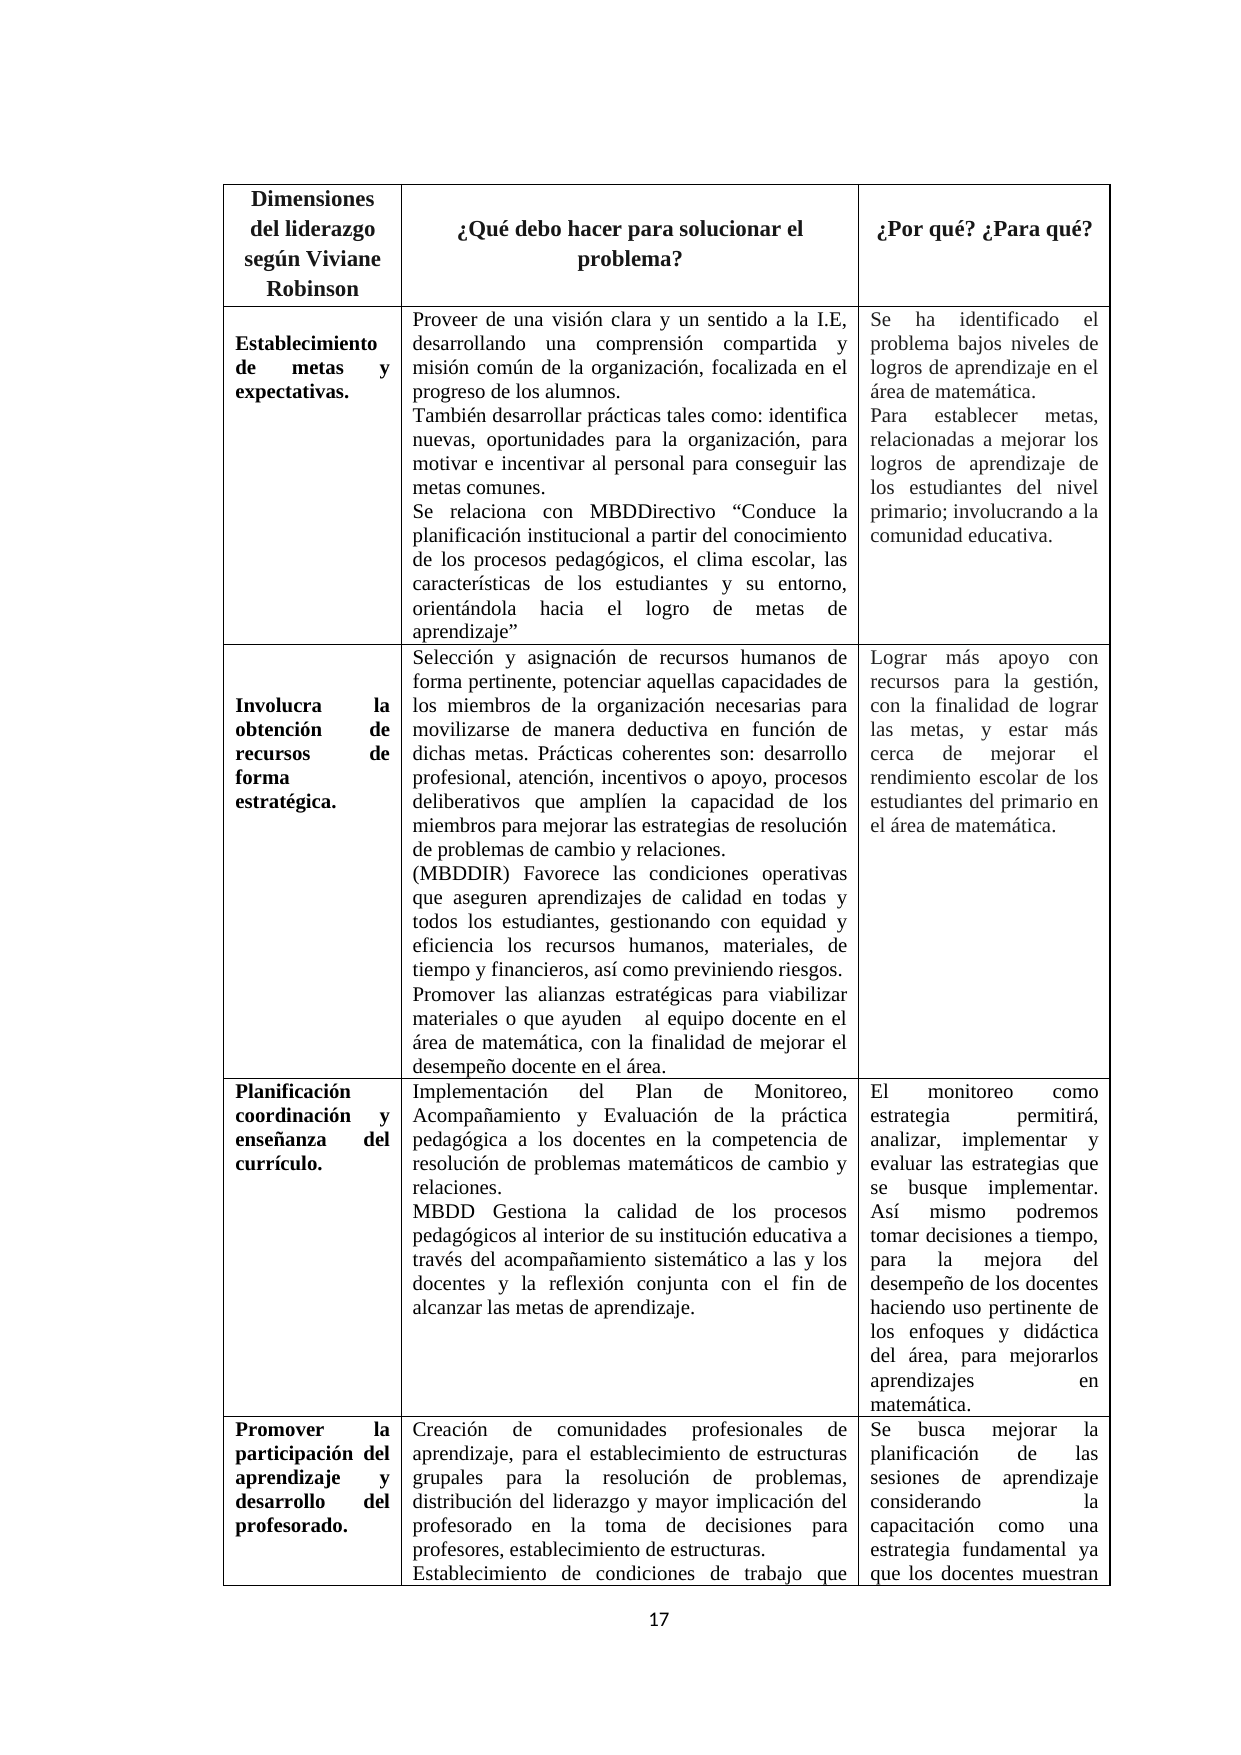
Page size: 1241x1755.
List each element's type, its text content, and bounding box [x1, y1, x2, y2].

table_cell Promover la participación del aprendizaje y desarrollo del profesorado. [224, 1417, 401, 1585]
table_cell Se ha identificado el problema bajos niveles de logros de aprendizaje en el área de matemática. Para establecer metas, relacionadas a mejorar los logros de aprendizaje de los estudiantes del nivel primario; involucrando a la comunidad educativa. [859, 307, 1109, 643]
table_header Dimensiones del liderazgo según Viviane Robinson [224, 185, 401, 306]
table_header ¿Por qué? ¿Para qué? [859, 185, 1109, 306]
table_cell Selección y asignación de recursos humanos de forma pertinente, potenciar aquellas capacidades de los miembros de la organización necesarias para movilizarse de manera deductiva en función de dichas metas. Prácticas coherentes son: desarrollo profesional, atención, incentivos o apoyo, procesos deliberativos que amplíen la capacidad de los miembros para mejorar las estrategias de resolución de problemas de cambio y relaciones. (MBDDIR) Favorece las condiciones operativas que aseguren aprendizajes de calidad en todas y todos los estudiantes, gestionando con equidad y eficiencia los recursos humanos, materiales, de tiempo y financieros, así como previniendo riesgos. Promover las alianzas estratégicas para viabilizar materiales o que ayuden al equipo docente en el área de matemática, con la finalidad de mejorar el desempeño docente en el área. [402, 645, 858, 1078]
table_cell Planificación coordinación y enseñanza del currículo. [224, 1079, 401, 1416]
table_cell Proveer de una visión clara y un sentido a la I.E, desarrollando una comprensión compartida y misión común de la organización, focalizada en el progreso de los alumnos. También desarrollar prácticas tales como: identifica nuevas, oportunidades para la organización, para motivar e incentivar al personal para conseguir las metas comunes. Se relaciona con MBDDirectivo “Conduce la planificación institucional a partir del conocimiento de los procesos pedagógicos, el clima escolar, las características de los estudiantes y su entorno, orientándola hacia el logro de metas de aprendizaje” [402, 307, 858, 643]
table_cell Implementación del Plan de Monitoreo, Acompañamiento y Evaluación de la práctica pedagógica a los docentes en la competencia de resolución de problemas matemáticos de cambio y relaciones. MBDD Gestiona la calidad de los procesos pedagógicos al interior de su institución educativa a través del acompañamiento sistemático a las y los docentes y la reflexión conjunta con el fin de alcanzar las metas de aprendizaje. [402, 1079, 858, 1416]
table_cell El monitoreo como estrategia permitirá, analizar, implementar y evaluar las estrategias que se busque implementar. Así mismo podremos tomar decisiones a tiempo, para la mejora del desempeño de los docentes haciendo uso pertinente de los enfoques y didáctica del área, para mejorarlos aprendizajes en matemática. [859, 1079, 1109, 1416]
table_cell Establecimiento de metas y expectativas. [224, 307, 401, 643]
table_cell Lograr más apoyo con recursos para la gestión, con la finalidad de lograr las metas, y estar más cerca de mejorar el rendimiento escolar de los estudiantes del primario en el área de matemática. [859, 645, 1109, 1078]
table_cell Creación de comunidades profesionales de aprendizaje, para el establecimiento de estructuras grupales para la resolución de problemas, distribución del liderazgo y mayor implicación del profesorado en la toma de decisiones para profesores, establecimiento de estructuras. Establecimiento de condiciones de trabajo que [402, 1417, 858, 1585]
table_header ¿Qué debo hacer para solucionar el problema? [402, 185, 858, 306]
table_cell Se busca mejorar la planificación de las sesiones de aprendizaje considerando la capacitación como una estrategia fundamental ya que los docentes muestran [859, 1417, 1109, 1585]
table_cell Involucra la obtención de recursos de forma estratégica. [224, 645, 401, 1078]
